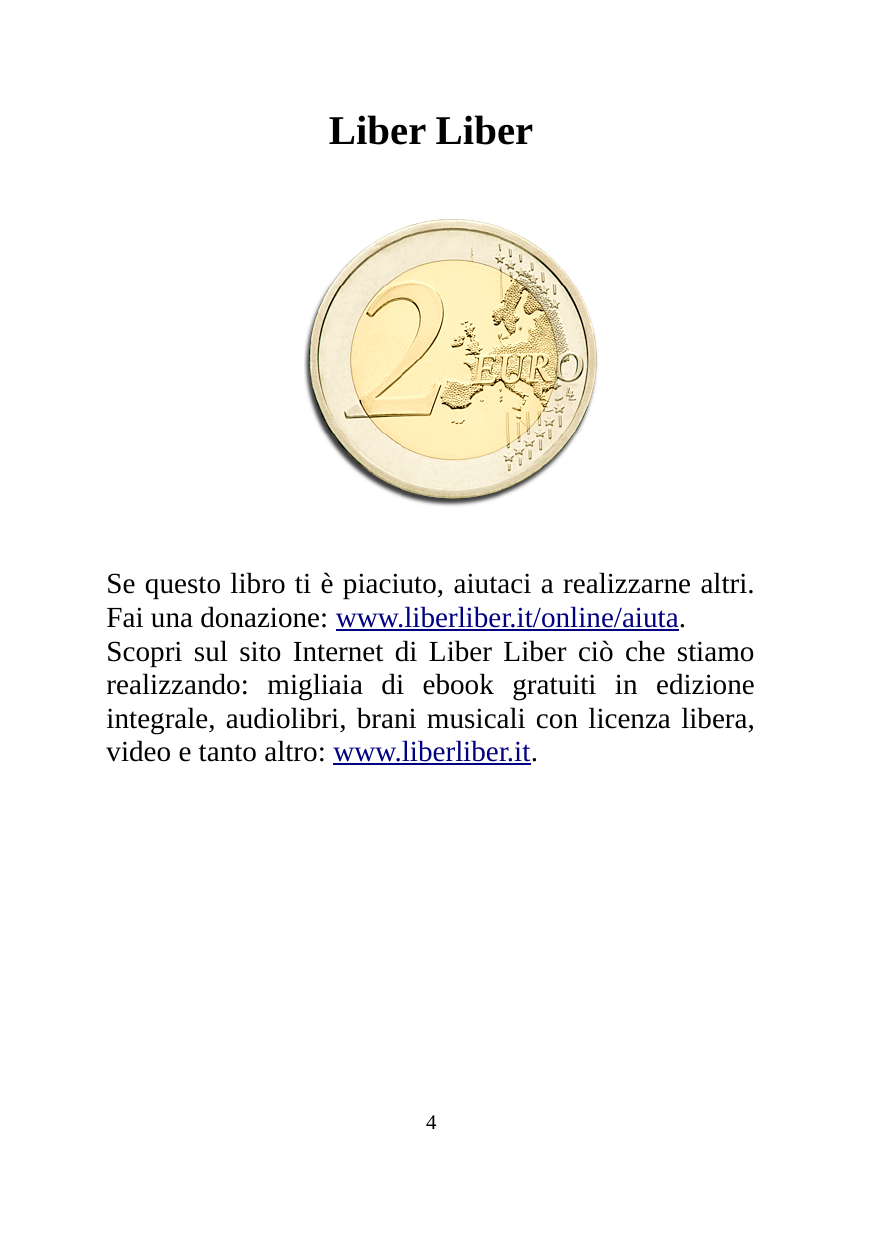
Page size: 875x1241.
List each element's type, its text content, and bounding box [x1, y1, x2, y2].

text Se questo libro ti è piaciuto, aiutaci a realizzarne altri. Fai una donazione: www.liberliber.it/online/aiuta. [106, 567, 756, 634]
subtitle Liber Liber [106, 106, 756, 153]
text Scopri sul sito Internet di Liber Liber ciò che stiamo realizzando: migliaia di ebook gratuiti in edizione integrale, audiolibri, brani musicali con licenza libera, video e tanto altro: www.liberliber.it. [106, 634, 756, 768]
picture [303, 212, 600, 508]
